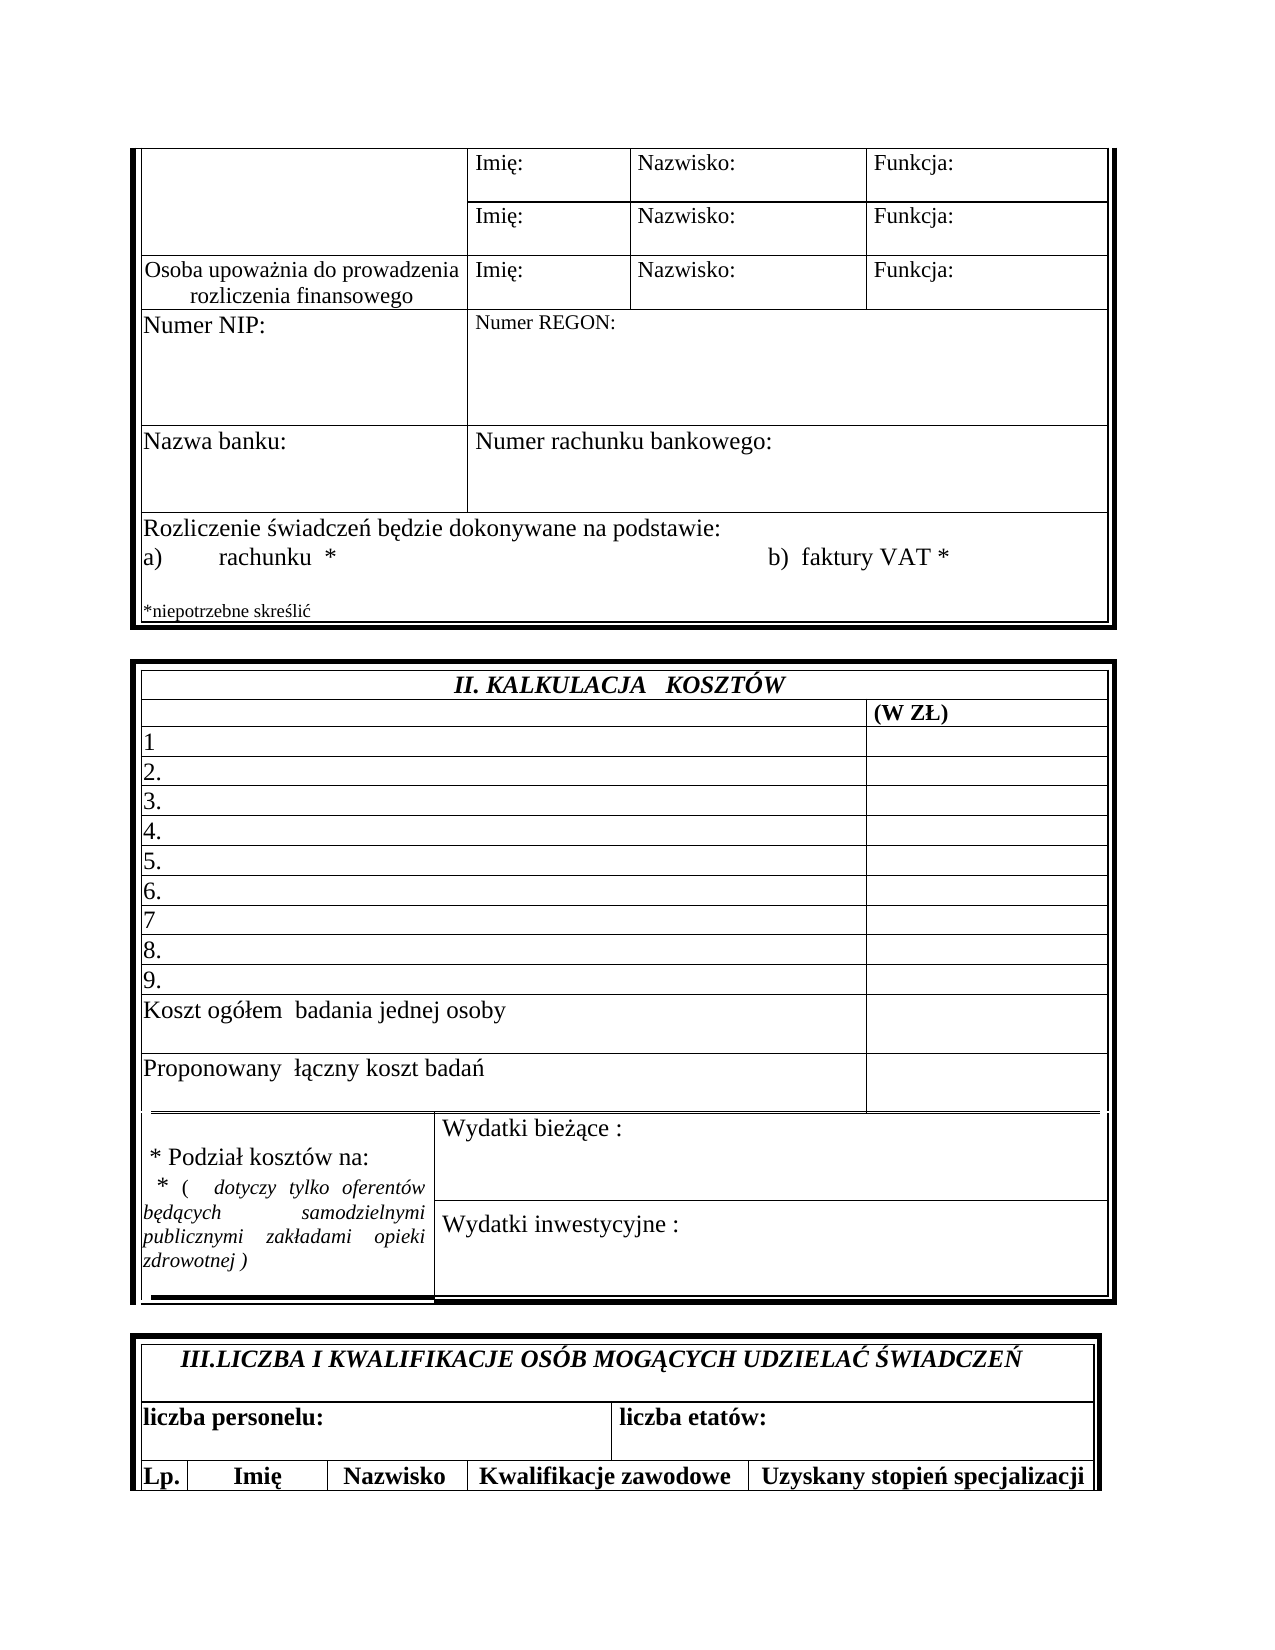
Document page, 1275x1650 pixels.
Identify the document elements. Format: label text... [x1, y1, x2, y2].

table_cell 5. [142, 846, 866, 875]
table_cell liczba etatów: [612, 1403, 1093, 1460]
table_cell Uzyskany stopień specjalizacji [749, 1461, 1093, 1490]
table_header Wydatki bieżące : [435, 1111, 1112, 1199]
table_cell [136, 726, 141, 756]
table_cell [136, 875, 141, 904]
table_cell 4. [142, 816, 866, 845]
table_cell Osoba upoważnia do prowadzenia rozliczenia finansowego [142, 256, 467, 309]
table_cell 6. [142, 876, 866, 904]
table_cell [136, 964, 141, 994]
table_cell Nazwisko: [631, 203, 866, 255]
table_cell liczba personelu: [142, 1403, 611, 1460]
table_cell [867, 995, 1107, 1052]
table_cell Imię: [468, 256, 630, 309]
table_cell Imię [188, 1461, 327, 1490]
table_cell [867, 965, 1107, 994]
table_cell 2. [142, 757, 866, 785]
table_cell Funkcja: [867, 149, 1107, 201]
table_cell [136, 1460, 141, 1490]
table_cell 8. [142, 935, 866, 964]
table_cell [867, 786, 1107, 815]
table_cell [867, 906, 1107, 934]
table_cell Numer NIP: [142, 310, 467, 425]
table_cell [136, 934, 141, 964]
table_cell [867, 816, 1107, 845]
table_cell Proponowany łączny koszt badań [142, 1054, 866, 1111]
table_cell [136, 309, 141, 425]
table_cell Nazwisko [328, 1461, 467, 1490]
table_cell (W ZŁ) [867, 700, 1107, 726]
table_cell 3. [142, 786, 866, 815]
table_cell [867, 727, 1107, 756]
table_cell Rozliczenie świadczeń będzie dokonywane na podstawie: a) rachunku * b) faktury VAT * *niepotrzebne skreślić [142, 513, 1107, 621]
table_cell [136, 699, 141, 726]
table_header III.LICZBA I KWALIFIKACJE OSÓB MOGĄCYCH UDZIELAĆ ŚWIADCZEŃ [136, 1339, 1097, 1401]
table_cell Nazwisko: [631, 256, 866, 309]
table_cell [867, 935, 1107, 964]
table_cell [136, 756, 141, 785]
table_cell [136, 845, 141, 875]
table_cell [136, 425, 141, 512]
table_cell Koszt ogółem badania jednej osoby [142, 995, 866, 1052]
table_cell [142, 700, 866, 726]
table_cell Numer REGON: [468, 310, 1107, 425]
table_cell [867, 876, 1107, 904]
table_cell [142, 149, 467, 255]
table_cell Wydatki inwestycyjne : [435, 1201, 1107, 1295]
table_cell Nazwisko: [631, 149, 866, 201]
table_cell Funkcja: [867, 256, 1107, 309]
table_cell 7 [142, 906, 866, 934]
table_cell Imię: [468, 149, 630, 201]
table_cell Funkcja: [867, 203, 1107, 255]
table_cell Lp. [142, 1461, 187, 1490]
table_cell [867, 1054, 1107, 1111]
table_cell Nazwa banku: [142, 426, 467, 512]
table_cell 1 [142, 727, 866, 756]
table_cell [867, 846, 1107, 875]
table_cell [136, 905, 141, 934]
table_cell [136, 785, 141, 815]
table_cell [867, 757, 1107, 785]
table_cell Imię: [468, 203, 630, 255]
table_cell [136, 815, 141, 845]
table_header II. KALKULACJA KOSZTÓW [136, 664, 1112, 698]
table_cell 9. [142, 965, 866, 994]
table_cell * Podział kosztów na: * ( dotyczy tylko oferentów będących samodzielnymi publicznymi zakładami opieki zdrowotnej ) [136, 1111, 434, 1295]
table_cell Kwalifikacje zawodowe [468, 1461, 748, 1490]
table_cell Numer rachunku bankowego: [468, 426, 1107, 512]
